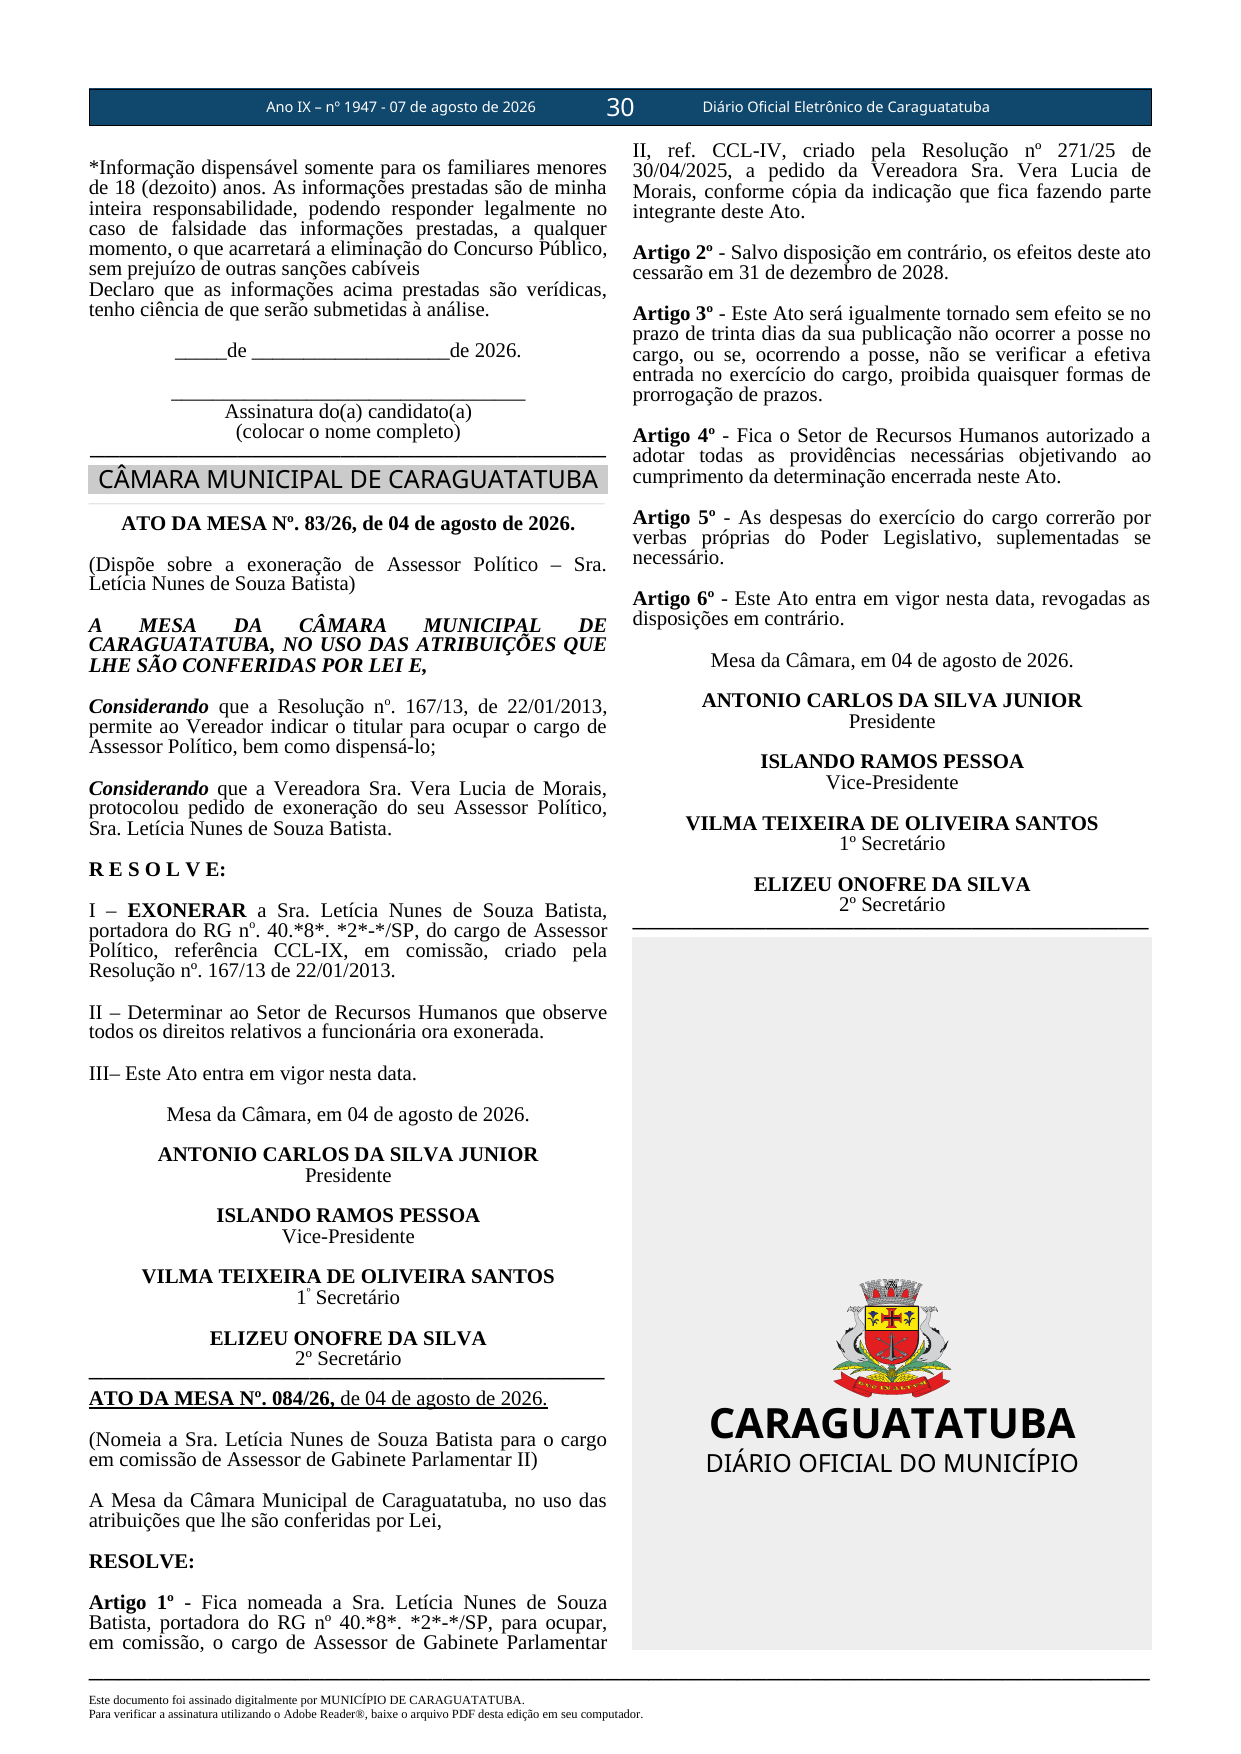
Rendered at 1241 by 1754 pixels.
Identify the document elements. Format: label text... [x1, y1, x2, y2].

text ELIZEU ONOFRE DA SILVA [88, 1329, 608, 1349]
text Vice-Presidente [88, 1227, 608, 1247]
text Presidente [88, 1166, 608, 1186]
text III– Este Ato entra em vigor nesta data. [88, 1064, 608, 1084]
text 1º Secretário [632, 834, 1152, 854]
text CARAGUATATUBA [632, 1397, 1152, 1448]
text 2º Secretário [88, 1349, 608, 1369]
text Presidente [632, 712, 1152, 732]
text ─────────────────────────────────── [632, 915, 1152, 937]
text ANTONIO CARLOS DA SILVA JUNIOR [88, 1146, 608, 1166]
text Artigo 1º - Fica nomeada a Sra. Letícia Nunes de Souza Batista, portadora do RG nº 40.*8*. *2*-*/SP, para ocupar, em comissão, o cargo de Assessor de Gabinete Parlamentar [88, 1593, 608, 1654]
text CÂMARA MUNICIPAL DE CARAGUATATUBA [88, 465, 608, 494]
text (Nomeia a Sra. Letícia Nunes de Souza Batista para o cargo em comissão de Assessor de Gabinete Parlamentar II) [88, 1430, 608, 1471]
text ─────────────────────────────────── [88, 1369, 608, 1389]
text Artigo 2º - Salvo disposição em contrário, os efeitos deste ato cessarão em 31 de dezembro de 2028. [632, 243, 1152, 284]
text Mesa da Câmara, em 04 de agosto de 2026. [632, 651, 1152, 671]
text Artigo 6º - Este Ato entra em vigor nesta data, revogadas as disposições em contrário. [632, 590, 1152, 630]
text Mesa da Câmara, em 04 de agosto de 2026. [88, 1105, 608, 1125]
text ISLANDO RAMOS PESSOA [88, 1207, 608, 1227]
text Assinatura do(a) candidato(a) [88, 403, 608, 423]
text Considerando que a Vereadora Sra. Vera Lucia de Morais, protocolou pedido de exoneração do seu Assessor Político, Sra. Letícia Nunes de Souza Batista. [88, 779, 608, 840]
text 2º Secretário [632, 895, 1152, 915]
text ISLANDO RAMOS PESSOA [632, 753, 1152, 773]
text Artigo 5º - As despesas do exercício do cargo correrão por verbas próprias do Poder Legislativo, suplementadas se necessário. [632, 508, 1152, 569]
text Artigo 4º - Fica o Setor de Recursos Humanos autorizado a adotar todas as providências necessárias objetivando ao cumprimento da determinação encerrada neste Ato. [632, 427, 1152, 488]
text _____de ___________________de 2026. [88, 342, 608, 362]
text Artigo 3º - Este Ato será igualmente tornado sem efeito se no prazo de trinta dias da sua publicação não ocorrer a posse no cargo, ou se, ocorrendo a posse, não se verificar a efetiva entrada no exercício do cargo, proibida quaisquer formas de prorrogação de prazos. [632, 305, 1152, 406]
text II – Determinar ao Setor de Recursos Humanos que observe todos os direitos relativos a funcionária ora exonerada. [88, 1003, 608, 1043]
text VILMA TEIXEIRA DE OLIVEIRA SANTOS [88, 1268, 608, 1288]
text ELIZEU ONOFRE DA SILVA [632, 875, 1152, 895]
text ATO DA MESA Nº. 084/26, de 04 de agosto de 2026. [88, 1389, 608, 1410]
text ─────────────────────────────────── [88, 494, 608, 514]
text Declaro que as informações acima prestadas são verídicas, tenho ciência de que serão submetidas à análise. [88, 280, 608, 321]
text (colocar o nome completo) [88, 423, 608, 443]
text Considerando que a Resolução no. 167/13, de 22/01/2013, permite ao Vereador indicar o titular para ocupar o cargo de Assessor Político, bem como dispensá-lo; [88, 697, 608, 758]
text __________________________________ [88, 382, 608, 403]
text (Dispõe sobre a exoneração de Assessor Político – Sra. Letícia Nunes de Souza Batista) [88, 555, 608, 595]
text DIÁRIO OFICIAL DO MUNICÍPIO [632, 1448, 1152, 1479]
text *Informação dispensável somente para os familiares menores de 18 (dezoito) anos. As informações prestadas são de minha inteira responsabilidade, podendo responder legalmente no caso de falsidade das informações prestadas, a qualquer momento, o que acarretará a eliminação do Concurso Público, sem prejuízo de outras sanções cabíveis [88, 159, 608, 280]
text RESOLVE: [88, 1553, 608, 1573]
text VILMA TEIXEIRA DE OLIVEIRA SANTOS [632, 814, 1152, 834]
text I – EXONERAR a Sra. Letícia Nunes de Souza Batista, portadora do RG no. 40.*8*. *2*-*/SP, do cargo de Assessor Político, referência CCL-IX, em comissão, criado pela Resolução nº. 167/13 de 22/01/2013. [88, 901, 608, 982]
text Vice-Presidente [632, 773, 1152, 793]
text R E S O L V E: [88, 860, 608, 881]
text 1º Secretário [88, 1288, 608, 1308]
text ─────────────────────────────────── [88, 443, 608, 465]
text ANTONIO CARLOS DA SILVA JUNIOR [632, 692, 1152, 712]
text A MESA DA CÂMARA MUNICIPAL DE CARAGUATATUBA, NO USO DAS ATRIBUIÇÕES QUE LHE SÃO CONFERIDAS POR LEI E, [88, 616, 608, 677]
text A Mesa da Câmara Municipal de Caraguatatuba, no uso das atribuições que lhe são conferidas por Lei, [88, 1491, 608, 1532]
text II, ref. CCL-IV, criado pela Resolução nº 271/25 de 30/04/2025, a pedido da Vereadora Sra. Vera Lucia de Morais, conforme cópia da indicação que fica fazendo parte integrante deste Ato. [632, 142, 1152, 223]
text ATO DA MESA Nº. 83/26, de 04 de agosto de 2026. [88, 514, 608, 534]
